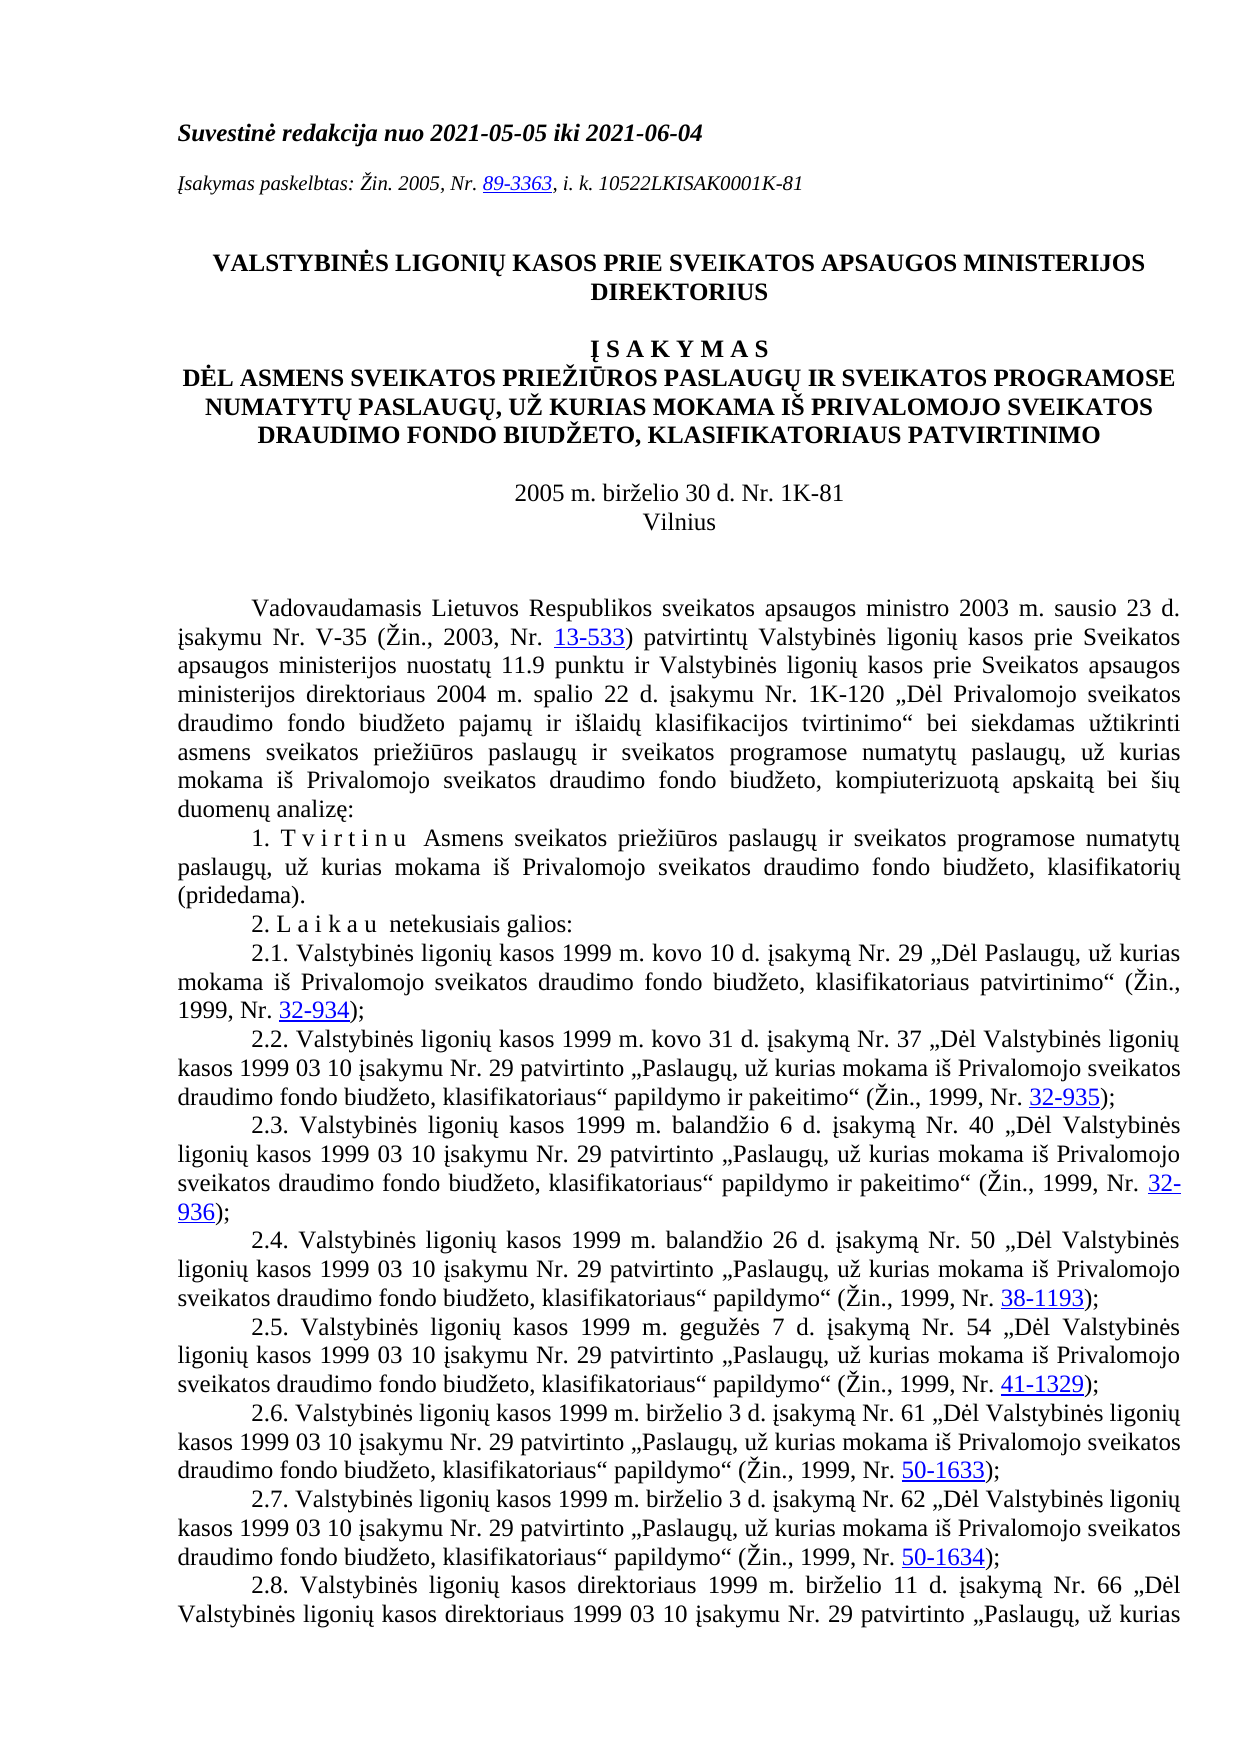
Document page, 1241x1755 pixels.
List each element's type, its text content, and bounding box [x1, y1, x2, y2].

text VALSTYBINĖS LIGONIŲ KASOS PRIE SVEIKATOS APSAUGOS MINISTERIJOS DIREKTORIUS [177, 248, 1181, 305]
text Vilnius [177, 507, 1181, 535]
text DĖL ASMENS SVEIKATOS PRIEŽIŪROS PASLAUGŲ IR SVEIKATOS PROGRAMOSE NUMATYTŲ PASLAUGŲ, UŽ KURIAS MOKAMA IŠ PRIVALOMOJO SVEIKATOS DRAUDIMO FONDO BIUDŽETO, KLASIFIKATORIAUS PATVIRTINIMO [177, 363, 1181, 449]
text 2.5. Valstybinės ligonių kasos 1999 m. gegužės 7 d. įsakymą Nr. 54 „Dėl Valstybinės ligonių kasos 1999 03 10 įsakymu Nr. 29 patvirtinto „Paslaugų, už kurias mokama iš Privalomojo sveikatos draudimo fondo biudžeto, klasifikatoriaus“ papildymo“ (Žin., 1999, Nr. 41-1329); [177, 1312, 1181, 1398]
text 2.3. Valstybinės ligonių kasos 1999 m. balandžio 6 d. įsakymą Nr. 40 „Dėl Valstybinės ligonių kasos 1999 03 10 įsakymu Nr. 29 patvirtinto „Paslaugų, už kurias mokama iš Privalomojo sveikatos draudimo fondo biudžeto, klasifikatoriaus“ papildymo ir pakeitimo“ (Žin., 1999, Nr. 32-936); [177, 1110, 1181, 1225]
text Vadovaudamasis Lietuvos Respublikos sveikatos apsaugos ministro 2003 m. sausio 23 d. įsakymu Nr. V-35 (Žin., 2003, Nr. 13-533) patvirtintų Valstybinės ligonių kasos prie Sveikatos apsaugos ministerijos nuostatų 11.9 punktu ir Valstybinės ligonių kasos prie Sveikatos apsaugos ministerijos direktoriaus 2004 m. spalio 22 d. įsakymu Nr. 1K-120 „Dėl Privalomojo sveikatos draudimo fondo biudžeto pajamų ir išlaidų klasifikacijos tvirtinimo“ bei siekdamas užtikrinti asmens sveikatos priežiūros paslaugų ir sveikatos programose numatytų paslaugų, už kurias mokama iš Privalomojo sveikatos draudimo fondo biudžeto, kompiuterizuotą apskaitą bei šių duomenų analizę: [177, 593, 1181, 823]
text 1. Tvirtinu Asmens sveikatos priežiūros paslaugų ir sveikatos programose numatytų paslaugų, už kurias mokama iš Privalomojo sveikatos draudimo fondo biudžeto, klasifikatorių (pridedama). [177, 823, 1181, 909]
text 2.6. Valstybinės ligonių kasos 1999 m. birželio 3 d. įsakymą Nr. 61 „Dėl Valstybinės ligonių kasos 1999 03 10 įsakymu Nr. 29 patvirtinto „Paslaugų, už kurias mokama iš Privalomojo sveikatos draudimo fondo biudžeto, klasifikatoriaus“ papildymo“ (Žin., 1999, Nr. 50-1633); [177, 1398, 1181, 1484]
text Įsakymas paskelbtas: Žin. 2005, Nr. 89-3363, i. k. 10522LKISAK0001K-81 [177, 171, 1181, 195]
text 2. Laikau netekusiais galios: [177, 909, 1181, 938]
text 2005 m. birželio 30 d. Nr. 1K-81 [177, 478, 1181, 507]
text Į S A K Y M A S [177, 334, 1181, 363]
text 2.8. Valstybinės ligonių kasos direktoriaus 1999 m. birželio 11 d. įsakymą Nr. 66 „Dėl Valstybinės ligonių kasos direktoriaus 1999 03 10 įsakymu Nr. 29 patvirtinto „Paslaugų, už kurias [177, 1570, 1181, 1628]
text 2.2. Valstybinės ligonių kasos 1999 m. kovo 31 d. įsakymą Nr. 37 „Dėl Valstybinės ligonių kasos 1999 03 10 įsakymu Nr. 29 patvirtinto „Paslaugų, už kurias mokama iš Privalomojo sveikatos draudimo fondo biudžeto, klasifikatoriaus“ papildymo ir pakeitimo“ (Žin., 1999, Nr. 32-935); [177, 1024, 1181, 1110]
text 2.1. Valstybinės ligonių kasos 1999 m. kovo 10 d. įsakymą Nr. 29 „Dėl Paslaugų, už kurias mokama iš Privalomojo sveikatos draudimo fondo biudžeto, klasifikatoriaus patvirtinimo“ (Žin., 1999, Nr. 32-934); [177, 938, 1181, 1024]
text 2.4. Valstybinės ligonių kasos 1999 m. balandžio 26 d. įsakymą Nr. 50 „Dėl Valstybinės ligonių kasos 1999 03 10 įsakymu Nr. 29 patvirtinto „Paslaugų, už kurias mokama iš Privalomojo sveikatos draudimo fondo biudžeto, klasifikatoriaus“ papildymo“ (Žin., 1999, Nr. 38-1193); [177, 1225, 1181, 1312]
text 2.7. Valstybinės ligonių kasos 1999 m. birželio 3 d. įsakymą Nr. 62 „Dėl Valstybinės ligonių kasos 1999 03 10 įsakymu Nr. 29 patvirtinto „Paslaugų, už kurias mokama iš Privalomojo sveikatos draudimo fondo biudžeto, klasifikatoriaus“ papildymo“ (Žin., 1999, Nr. 50-1634); [177, 1484, 1181, 1570]
text Suvestinė redakcija nuo 2021-05-05 iki 2021-06-04 [177, 118, 1181, 147]
